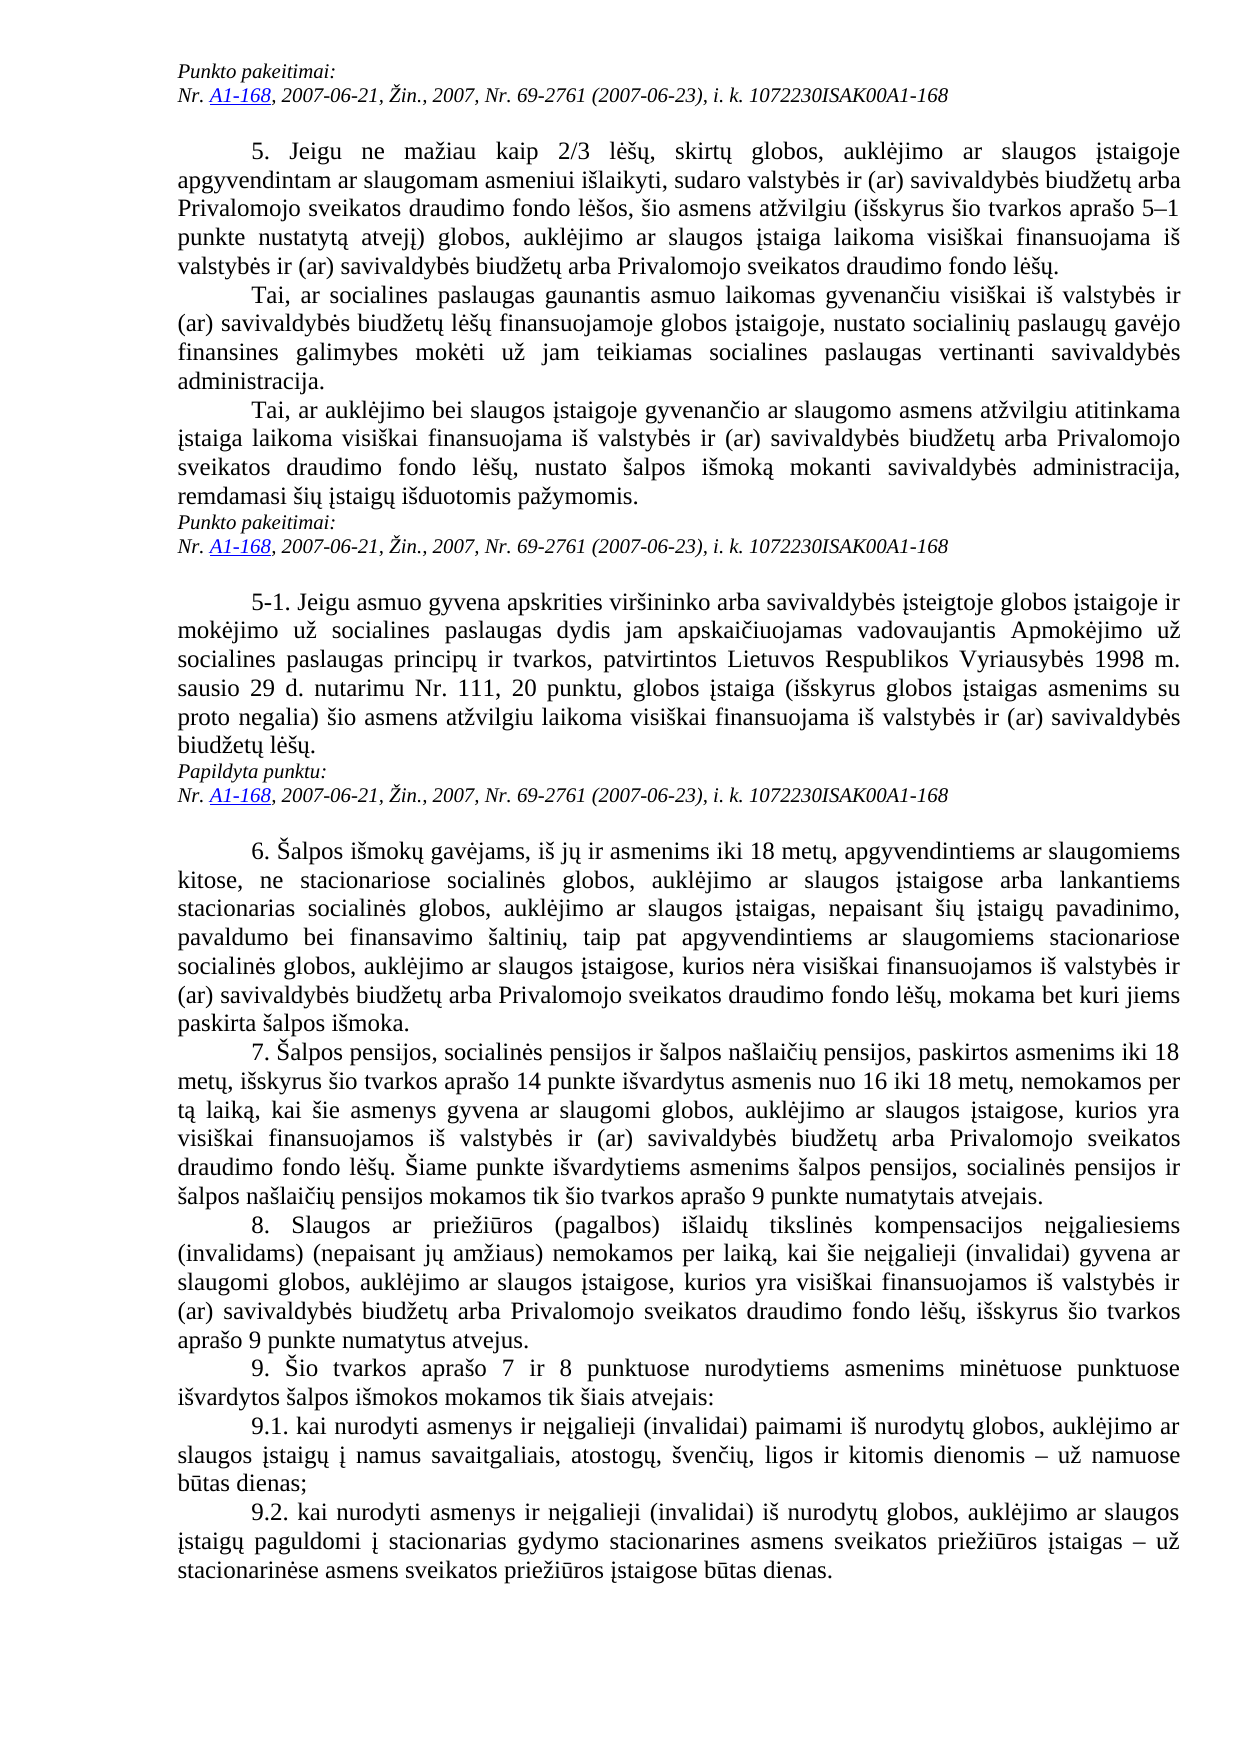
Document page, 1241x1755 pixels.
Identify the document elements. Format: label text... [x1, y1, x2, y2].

text Papildyta punktu: [177, 759, 1181, 783]
text Nr. A1-168, 2007-06-21, Žin., 2007, Nr. 69-2761 (2007-06-23), i. k. 1072230ISAK00A1-168 [177, 783, 1181, 807]
text 7. Šalpos pensijos, socialinės pensijos ir šalpos našlaičių pensijos, paskirtos asmenims iki 18 metų, išskyrus šio tvarkos aprašo 14 punkte išvardytus asmenis nuo 16 iki 18 metų, nemokamos per tą laiką, kai šie asmenys gyvena ar slaugomi globos, auklėjimo ar slaugos įstaigose, kurios yra visiškai finansuojamos iš valstybės ir (ar) savivaldybės biudžetų arba Privalomojo sveikatos draudimo fondo lėšų. Šiame punkte išvardytiems asmenims šalpos pensijos, socialinės pensijos ir šalpos našlaičių pensijos mokamos tik šio tvarkos aprašo 9 punkte numatytais atvejais. [177, 1037, 1181, 1210]
text 5-1. Jeigu asmuo gyvena apskrities viršininko arba savivaldybės įsteigtoje globos įstaigoje ir mokėjimo už socialines paslaugas dydis jam apskaičiuojamas vadovaujantis Apmokėjimo už socialines paslaugas principų ir tvarkos, patvirtintos Lietuvos Respublikos Vyriausybės 1998 m. sausio 29 d. nutarimu Nr. 111, 20 punktu, globos įstaiga (išskyrus globos įstaigas asmenims su proto negalia) šio asmens atžvilgiu laikoma visiškai finansuojama iš valstybės ir (ar) savivaldybės biudžetų lėšų. [177, 587, 1181, 759]
text 9.2. kai nurodyti asmenys ir neįgalieji (invalidai) iš nurodytų globos, auklėjimo ar slaugos įstaigų paguldomi į stacionarias gydymo stacionarines asmens sveikatos priežiūros įstaigas – už stacionarinėse asmens sveikatos priežiūros įstaigose būtas dienas. [177, 1497, 1181, 1583]
text Punkto pakeitimai: [177, 510, 1181, 534]
text Nr. A1-168, 2007-06-21, Žin., 2007, Nr. 69-2761 (2007-06-23), i. k. 1072230ISAK00A1-168 [177, 534, 1181, 558]
text Tai, ar auklėjimo bei slaugos įstaigoje gyvenančio ar slaugomo asmens atžvilgiu atitinkama įstaiga laikoma visiškai finansuojama iš valstybės ir (ar) savivaldybės biudžetų arba Privalomojo sveikatos draudimo fondo lėšų, nustato šalpos išmoką mokanti savivaldybės administracija, remdamasi šių įstaigų išduotomis pažymomis. [177, 395, 1181, 510]
text 9. Šio tvarkos aprašo 7 ir 8 punktuose nurodytiems asmenims minėtuose punktuose išvardytos šalpos išmokos mokamos tik šiais atvejais: [177, 1353, 1181, 1411]
text Tai, ar socialines paslaugas gaunantis asmuo laikomas gyvenančiu visiškai iš valstybės ir (ar) savivaldybės biudžetų lėšų finansuojamoje globos įstaigoje, nustato socialinių paslaugų gavėjo finansines galimybes mokėti už jam teikiamas socialines paslaugas vertinanti savivaldybės administracija. [177, 280, 1181, 395]
text 6. Šalpos išmokų gavėjams, iš jų ir asmenims iki 18 metų, apgyvendintiems ar slaugomiems kitose, ne stacionariose socialinės globos, auklėjimo ar slaugos įstaigose arba lankantiems stacionarias socialinės globos, auklėjimo ar slaugos įstaigas, nepaisant šių įstaigų pavadinimo, pavaldumo bei finansavimo šaltinių, taip pat apgyvendintiems ar slaugomiems stacionariose socialinės globos, auklėjimo ar slaugos įstaigose, kurios nėra visiškai finansuojamos iš valstybės ir (ar) savivaldybės biudžetų arba Privalomojo sveikatos draudimo fondo lėšų, mokama bet kuri jiems paskirta šalpos išmoka. [177, 836, 1181, 1037]
text 9.1. kai nurodyti asmenys ir neįgalieji (invalidai) paimami iš nurodytų globos, auklėjimo ar slaugos įstaigų į namus savaitgaliais, atostogų, švenčių, ligos ir kitomis dienomis – už namuose būtas dienas; [177, 1411, 1181, 1497]
text Punkto pakeitimai: [177, 59, 1181, 83]
text Nr. A1-168, 2007-06-21, Žin., 2007, Nr. 69-2761 (2007-06-23), i. k. 1072230ISAK00A1-168 [177, 83, 1181, 107]
text 8. Slaugos ar priežiūros (pagalbos) išlaidų tikslinės kompensacijos neįgaliesiems (invalidams) (nepaisant jų amžiaus) nemokamos per laiką, kai šie neįgalieji (invalidai) gyvena ar slaugomi globos, auklėjimo ar slaugos įstaigose, kurios yra visiškai finansuojamos iš valstybės ir (ar) savivaldybės biudžetų arba Privalomojo sveikatos draudimo fondo lėšų, išskyrus šio tvarkos aprašo 9 punkte numatytus atvejus. [177, 1210, 1181, 1353]
text 5. Jeigu ne mažiau kaip 2/3 lėšų, skirtų globos, auklėjimo ar slaugos įstaigoje apgyvendintam ar slaugomam asmeniui išlaikyti, sudaro valstybės ir (ar) savivaldybės biudžetų arba Privalomojo sveikatos draudimo fondo lėšos, šio asmens atžvilgiu (išskyrus šio tvarkos aprašo 5–1 punkte nustatytą atvejį) globos, auklėjimo ar slaugos įstaiga laikoma visiškai finansuojama iš valstybės ir (ar) savivaldybės biudžetų arba Privalomojo sveikatos draudimo fondo lėšų. [177, 136, 1181, 280]
